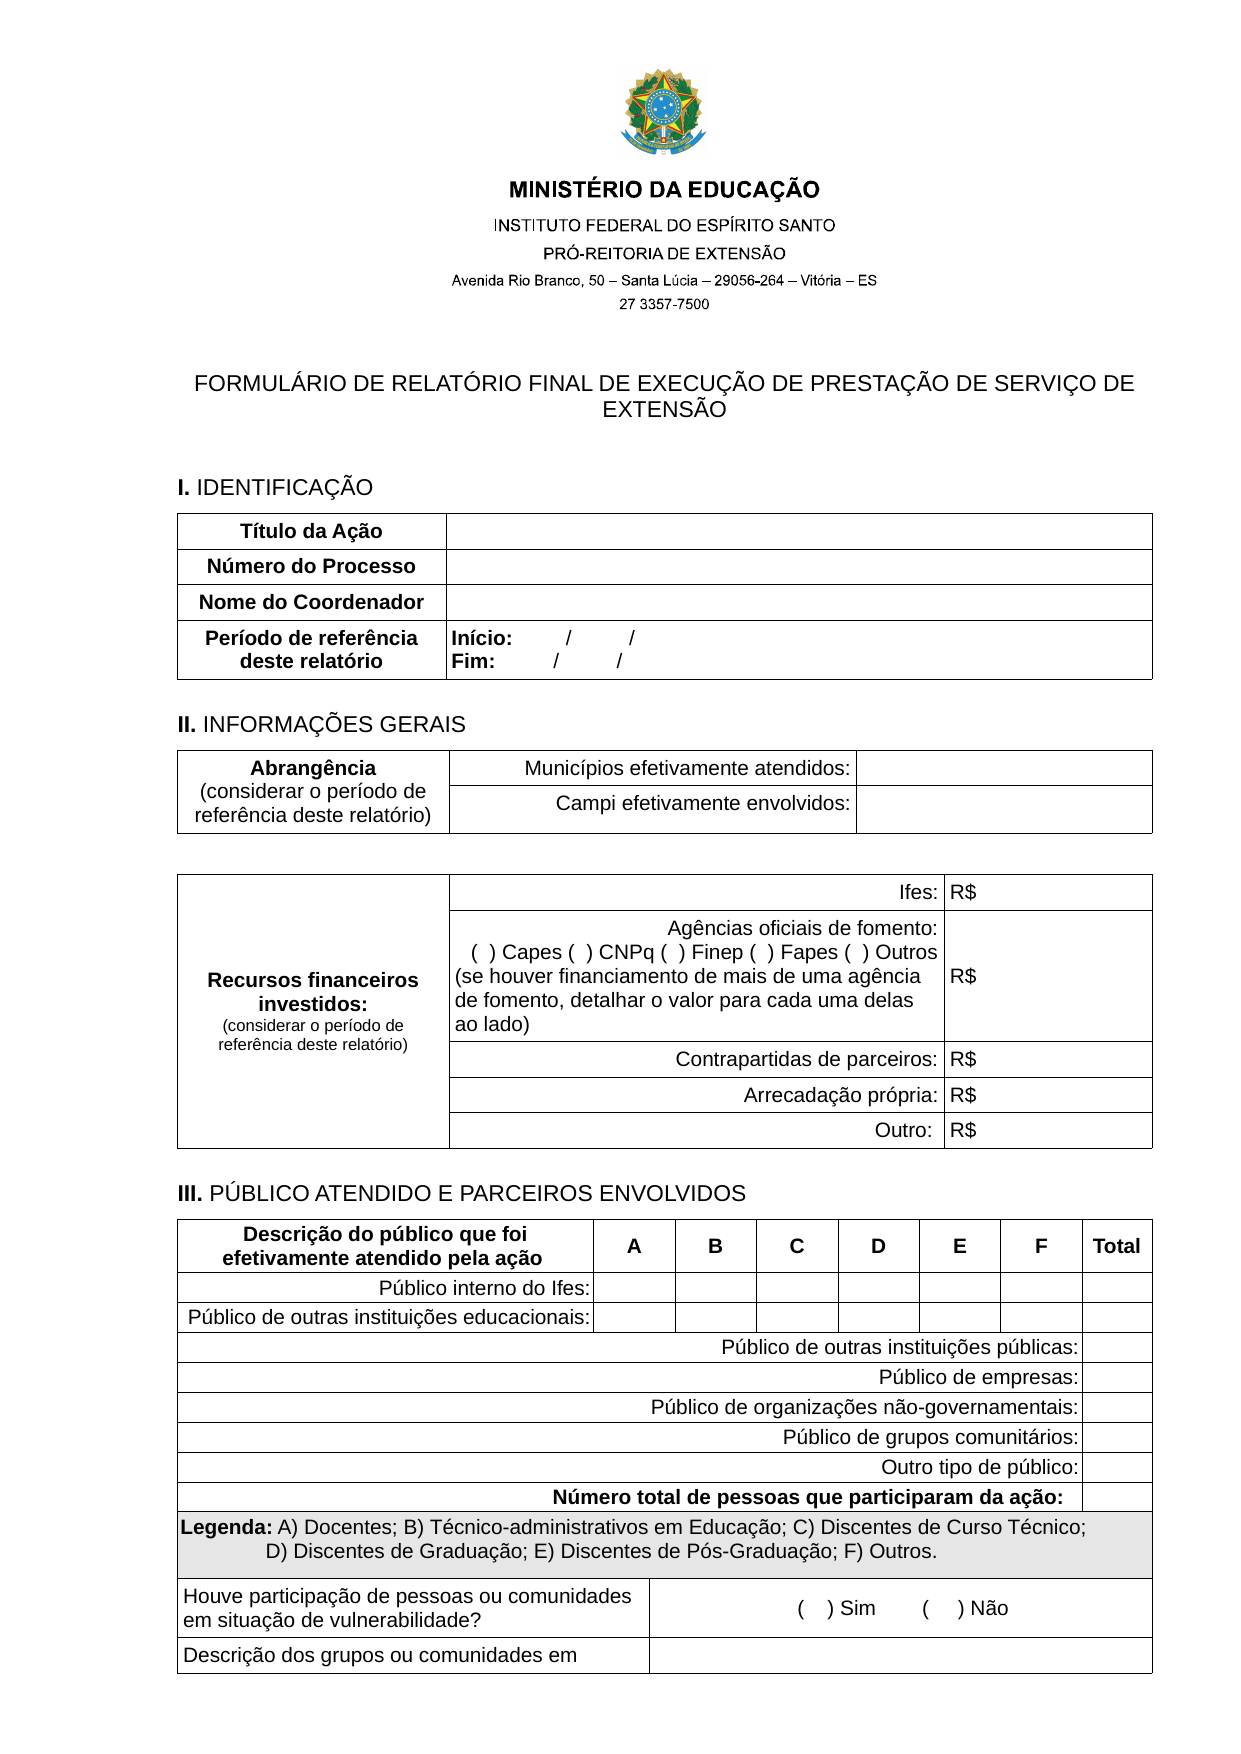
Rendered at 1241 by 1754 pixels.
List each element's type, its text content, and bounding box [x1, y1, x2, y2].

text FORMULÁRIO DE RELATÓRIO FINAL DE EXECUÇÃO DE PRESTAÇÃO DE SERVIÇO DE EXTENSÃO [177, 370, 1152, 423]
table_cell [757, 1273, 838, 1302]
table_header Descrição do público que foi efetivamente atendido pela ação [178, 1220, 593, 1272]
table_cell [920, 1303, 1000, 1332]
table_cell [857, 786, 1152, 833]
table_cell [839, 1273, 919, 1302]
text III. PÚBLICO ATENDIDO E PARCEIROS ENVOLVIDOS [177, 1179, 1152, 1206]
table_cell R$ [945, 1042, 1152, 1077]
table_cell Campi efetivamente envolvidos: [450, 786, 856, 833]
table_header Abrangência (considerar o período de referência deste relatório) [178, 751, 449, 833]
table_cell R$ [945, 1113, 1152, 1148]
table_cell [1083, 1483, 1152, 1511]
table_cell Outro tipo de público: [178, 1453, 1082, 1482]
table_cell Público de outras instituições públicas: [178, 1333, 1082, 1362]
table_cell Contrapartidas de parceiros: [450, 1042, 944, 1077]
text I. IDENTIFICAÇÃO [177, 474, 1152, 500]
table_cell ( ) Sim ( ) Não [650, 1579, 1152, 1637]
table_header Municípios efetivamente atendidos: [450, 751, 856, 785]
table_cell Início: / / Fim: / / [447, 621, 1152, 679]
table_cell [594, 1273, 675, 1302]
table_cell Público de outras instituições educacionais: [178, 1303, 593, 1332]
table_header [857, 751, 1152, 785]
table_cell R$ [945, 1078, 1152, 1112]
table_cell [676, 1273, 756, 1302]
table_cell Público de organizações não-governamentais: [178, 1393, 1082, 1422]
table_cell [1083, 1273, 1152, 1302]
table_header Título da Ação [178, 514, 446, 548]
table_cell Número do Processo [178, 550, 446, 584]
table_cell [1083, 1393, 1152, 1422]
table_header Recursos financeiros investidos: (considerar o período de referência deste relatório) [178, 875, 449, 1148]
table_cell [757, 1303, 838, 1332]
table_cell [920, 1273, 1000, 1302]
table_cell Período de referência deste relatório [178, 621, 446, 679]
table_cell Arrecadação própria: [450, 1078, 944, 1112]
table_cell [447, 550, 1152, 584]
table_cell [676, 1303, 756, 1332]
table_cell Outro: [450, 1113, 944, 1148]
table_cell Nome do Coordenador [178, 585, 446, 619]
table_header D [839, 1220, 919, 1272]
table_header B [676, 1220, 756, 1272]
table_cell Legenda: A) Docentes; B) Técnico-administrativos em Educação; C) Discentes de Curso Técnico; D) Discentes de Graduação; E) Discentes de Pós-Graduação; F) Outros. [178, 1512, 1152, 1578]
table_cell [1083, 1423, 1152, 1452]
table_cell Agências oficiais de fomento: ( ) Capes ( ) CNPq ( ) Finep ( ) Fapes ( ) Outros (se houver financiamento de mais de uma agência de fomento, detalhar o valor para cada uma delas ao lado) [450, 911, 944, 1041]
table_cell [650, 1638, 1152, 1673]
table_cell Número total de pessoas que participaram da ação: [178, 1483, 1082, 1511]
table_cell [1083, 1363, 1152, 1392]
table_header F [1001, 1220, 1082, 1272]
table_cell [1083, 1303, 1152, 1332]
table_cell [839, 1303, 919, 1332]
table_cell [1001, 1303, 1082, 1332]
table_cell [1001, 1273, 1082, 1302]
text II. INFORMAÇÕES GERAIS [177, 711, 1152, 737]
table_cell Público interno do Ifes: [178, 1273, 593, 1302]
table_cell [447, 585, 1152, 619]
table_cell [1083, 1453, 1152, 1482]
table_header Total [1083, 1220, 1152, 1272]
table_header A [594, 1220, 675, 1272]
table_cell Público de empresas: [178, 1363, 1082, 1392]
table_header C [757, 1220, 838, 1272]
table_header E [920, 1220, 1000, 1272]
table_cell Descrição dos grupos ou comunidades em [178, 1638, 649, 1673]
table_header [447, 514, 1152, 548]
table_cell [594, 1303, 675, 1332]
table_header Ifes: [450, 875, 944, 910]
table_header R$ [945, 875, 1152, 910]
table_cell [1083, 1333, 1152, 1362]
table_cell R$ [945, 911, 1152, 1041]
table_cell Público de grupos comunitários: [178, 1423, 1082, 1452]
table_cell Houve participação de pessoas ou comunidades em situação de vulnerabilidade? [178, 1579, 649, 1637]
